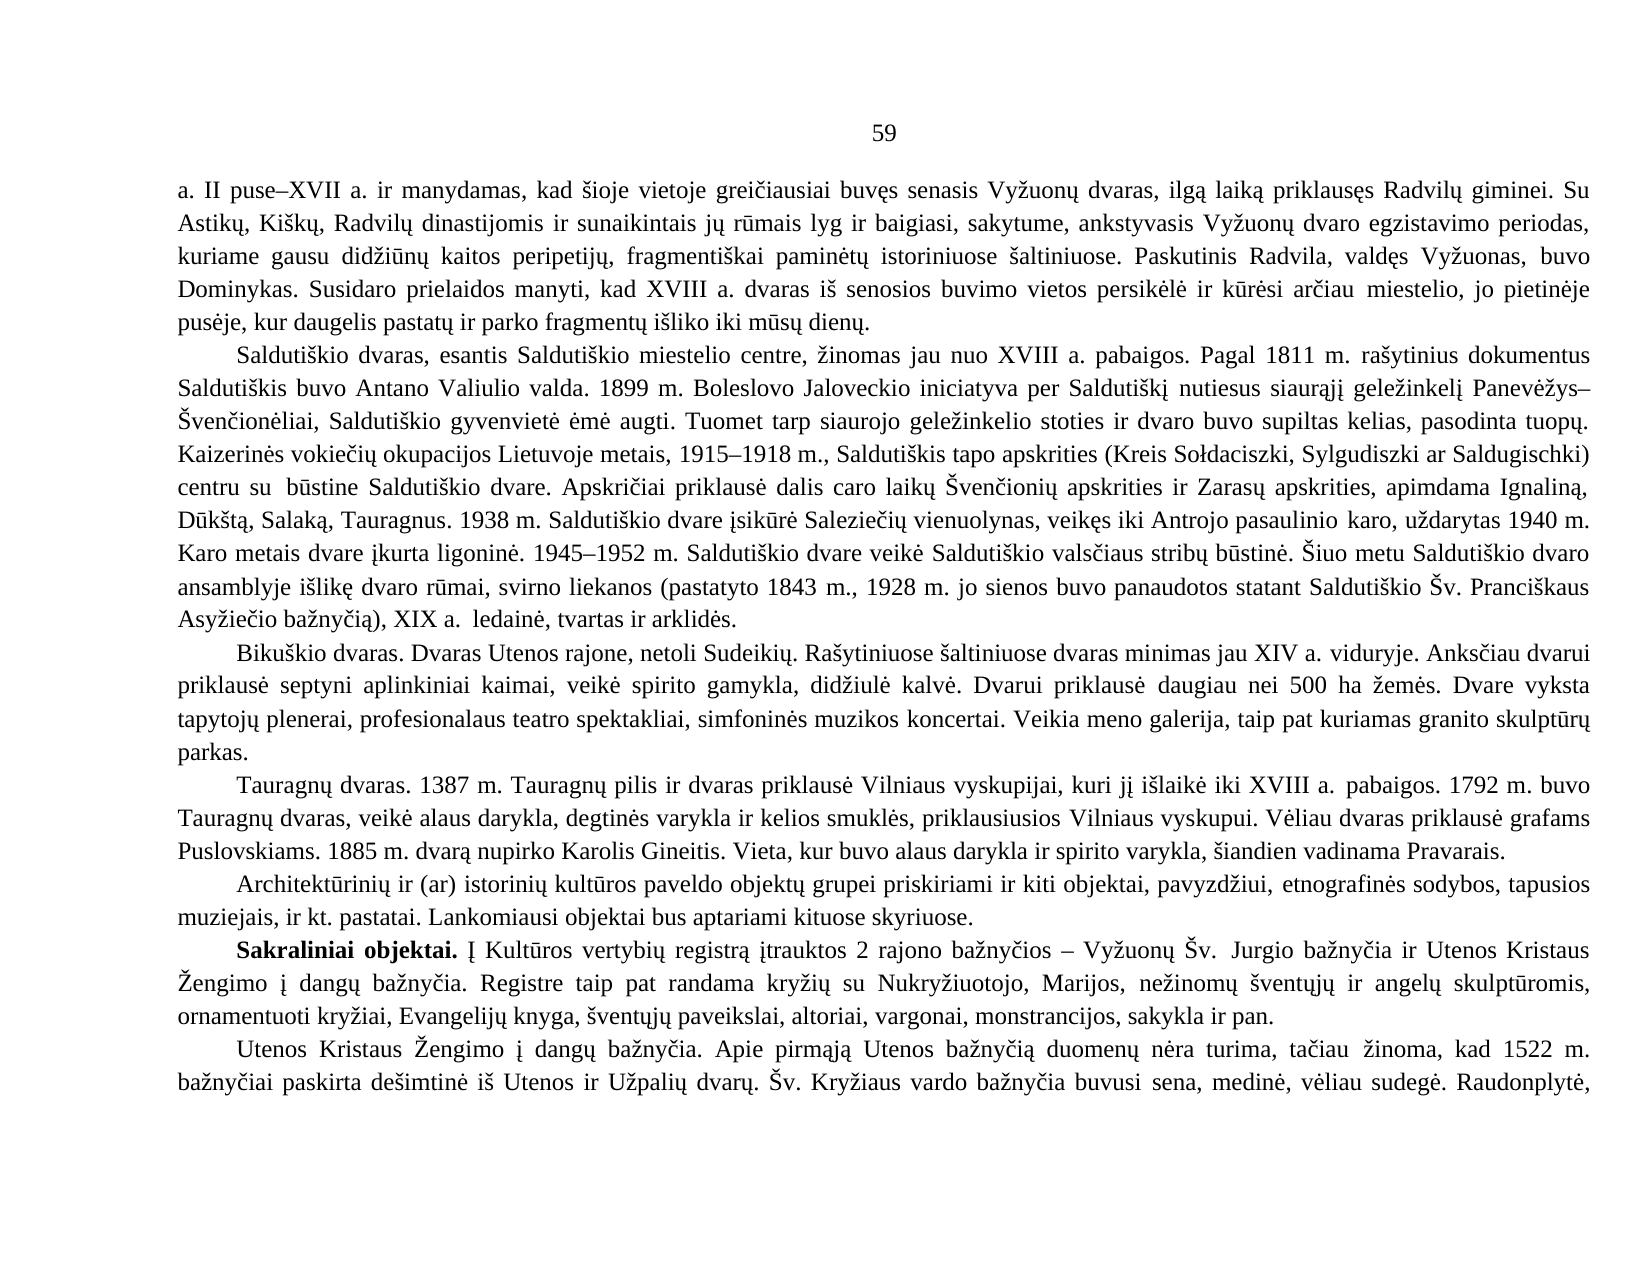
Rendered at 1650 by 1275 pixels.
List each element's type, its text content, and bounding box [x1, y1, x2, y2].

text Architektūrinių ir (ar) istorinių kultūros paveldo objektų grupei priskiriami ir kiti objektai, pavyzdžiui, etnografinės sodybos, tapusios muziejais, ir kt. pastatai. Lankomiausi objektai bus aptariami kituose skyriuose. [177, 869, 1591, 931]
text Utenos Kristaus Žengimo į dangų bažnyčia. Apie pirmąją Utenos bažnyčią duomenų nėra turima, tačiau žinoma, kad 1522 m. bažnyčiai paskirta dešimtinė iš Utenos ir Užpalių dvarų. Šv. Kryžiaus vardo bažnyčia buvusi sena, medinė, vėliau sudegė. Raudonplytė, [177, 1034, 1591, 1096]
text Tauragnų dvaras. 1387 m. Tauragnų pilis ir dvaras priklausė Vilniaus vyskupijai, kuri jį išlaikė iki XVIII a. pabaigos. 1792 m. buvo Tauragnų dvaras, veikė alaus darykla, degtinės varykla ir kelios smuklės, priklausiusios Vilniaus vyskupui. Vėliau dvaras priklausė grafams Puslovskiams. 1885 m. dvarą nupirko Karolis Gineitis. Vieta, kur buvo alaus darykla ir spirito varykla, šiandien vadinama Pravarais. [177, 770, 1591, 864]
text Sakraliniai objektai. Į Kultūros vertybių registrą įtrauktos 2 rajono bažnyčios – Vyžuonų Šv. Jurgio bažnyčia ir Utenos Kristaus Žengimo į dangų bažnyčia. Registre taip pat randama kryžių su Nukryžiuotojo, Marijos, nežinomų šventųjų ir angelų skulptūromis, ornamentuoti kryžiai, Evangelijų knyga, šventųjų paveikslai, altoriai, vargonai, monstrancijos, sakykla ir pan. [177, 935, 1591, 1029]
text Bikuškio dvaras. Dvaras Utenos rajone, netoli Sudeikių. Rašytiniuose šaltiniuose dvaras minimas jau XIV a. viduryje. Anksčiau dvarui priklausė septyni aplinkiniai kaimai, veikė spirito gamykla, didžiulė kalvė. Dvarui priklausė daugiau nei 500 ha žemės. Dvare vyksta tapytojų plenerai, profesionalaus teatro spektakliai, simfoninės muzikos koncertai. Veikia meno galerija, taip pat kuriamas granito skulptūrų parkas. [177, 638, 1591, 765]
text Saldutiškio dvaras, esantis Saldutiškio miestelio centre, žinomas jau nuo XVIII a. pabaigos. Pagal 1811 m. rašytinius dokumentus Saldutiškis buvo Antano Valiulio valda. 1899 m. Boleslovo Jaloveckio iniciatyva per Saldutiškį nutiesus siaurąjį geležinkelį Panevėžys–Švenčionėliai, Saldutiškio gyvenvietė ėmė augti. Tuomet tarp siaurojo geležinkelio stoties ir dvaro buvo supiltas kelias, pasodinta tuopų. Kaizerinės vokiečių okupacijos Lietuvoje metais, 1915–1918 m., Saldutiškis tapo apskrities (Kreis Sołdaciszki, Sylgudiszki ar Saldugischki) centru su būstine Saldutiškio dvare. Apskričiai priklausė dalis caro laikų Švenčionių apskrities ir Zarasų apskrities, apimdama Ignaliną, Dūkštą, Salaką, Tauragnus. 1938 m. Saldutiškio dvare įsikūrė Saleziečių vienuolynas, veikęs iki Antrojo pasaulinio karo, uždarytas 1940 m. Karo metais dvare įkurta ligoninė. 1945–1952 m. Saldutiškio dvare veikė Saldutiškio valsčiaus stribų būstinė. Šiuo metu Saldutiškio dvaro ansamblyje išlikę dvaro rūmai, svirno liekanos (pastatyto 1843 m., 1928 m. jo sienos buvo panaudotos statant Saldutiškio Šv. Pranciškaus Asyžiečio bažnyčią), XIX a. ledainė, tvartas ir arklidės. [177, 340, 1590, 633]
text a. II puse–XVII a. ir manydamas, kad šioje vietoje greičiausiai buvęs senasis Vyžuonų dvaras, ilgą laiką priklausęs Radvilų giminei. Su Astikų, Kiškų, Radvilų dinastijomis ir sunaikintais jų rūmais lyg ir baigiasi, sakytume, ankstyvasis Vyžuonų dvaro egzistavimo periodas, kuriame gausu didžiūnų kaitos peripetijų, fragmentiškai paminėtų istoriniuose šaltiniuose. Paskutinis Radvila, valdęs Vyžuonas, buvo Dominykas. Susidaro prielaidos manyti, kad XVIII a. dvaras iš senosios buvimo vietos persikėlė ir kūrėsi arčiau miestelio, jo pietinėje pusėje, kur daugelis pastatų ir parko fragmentų išliko iki mūsų dienų. [177, 175, 1590, 336]
